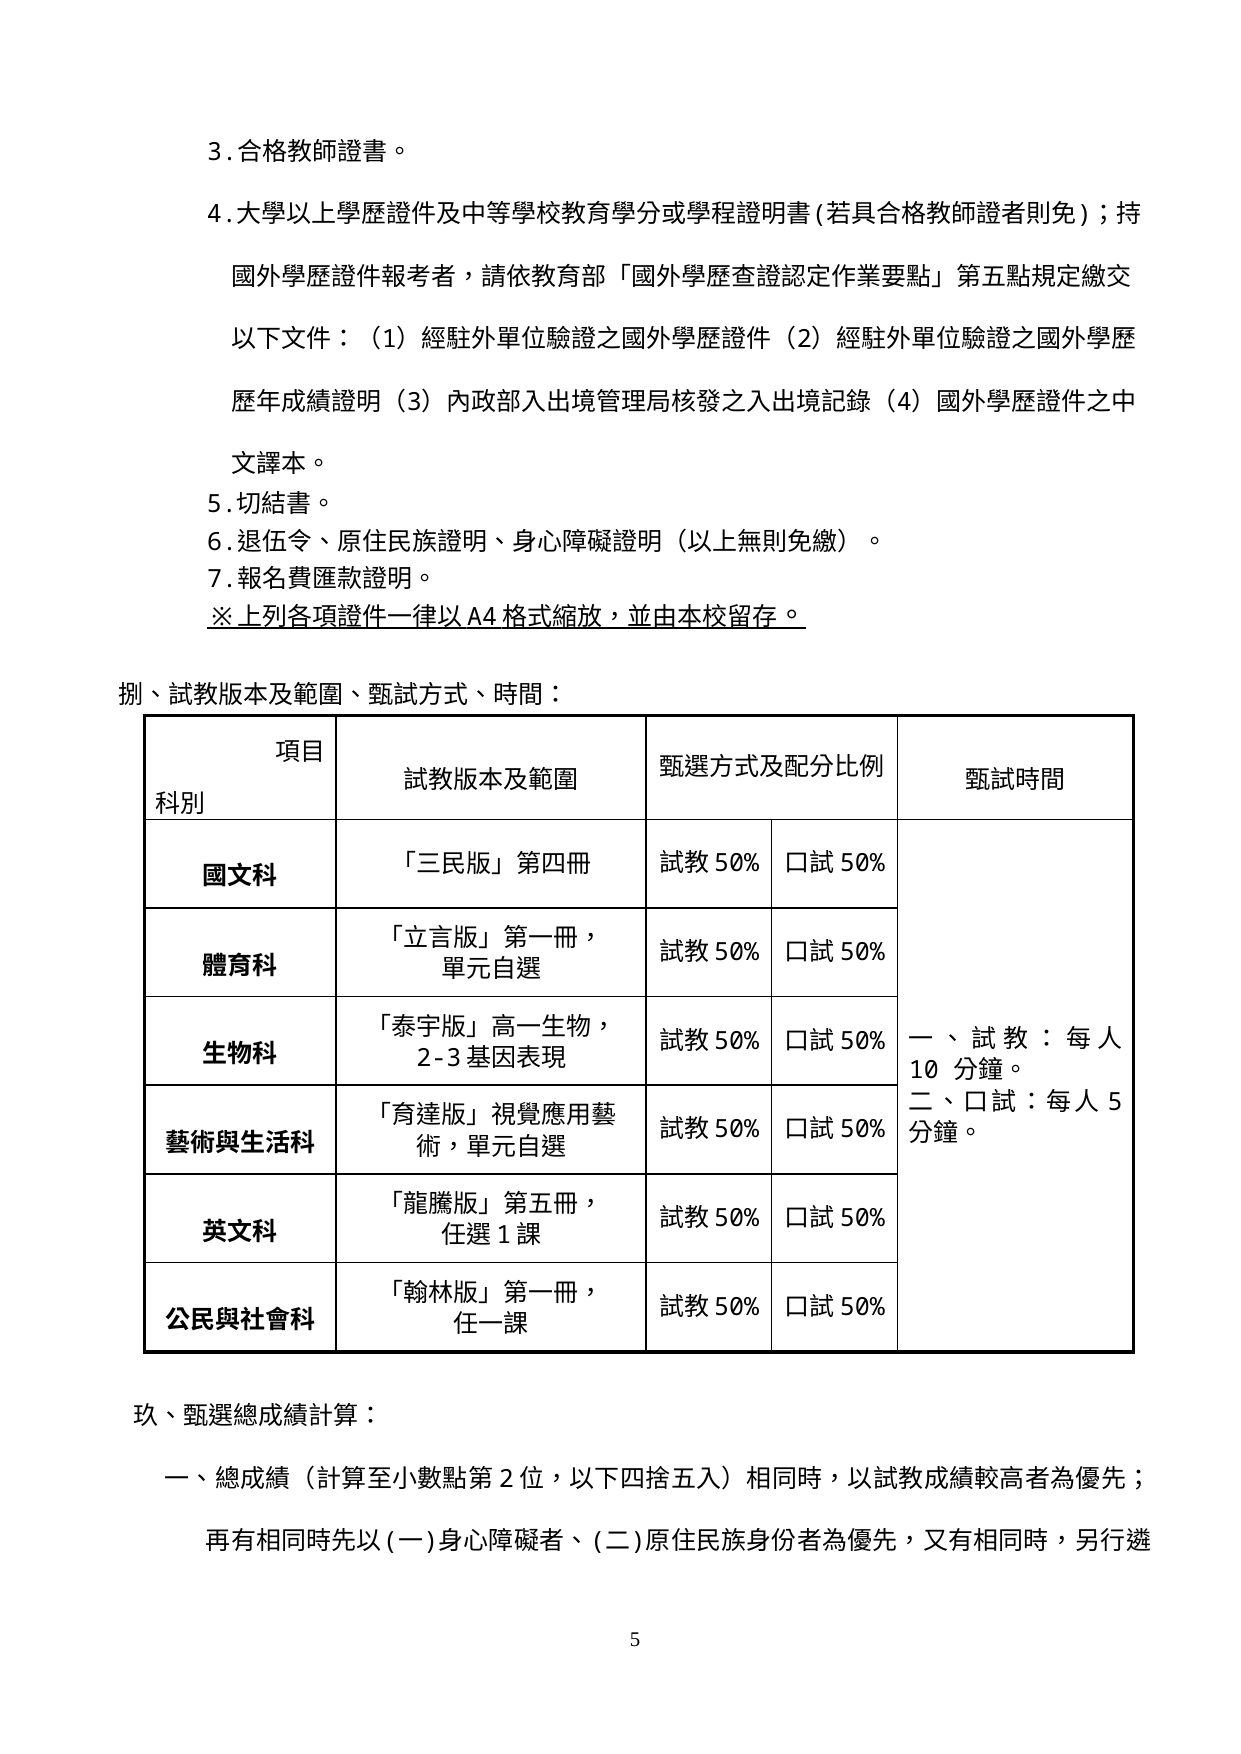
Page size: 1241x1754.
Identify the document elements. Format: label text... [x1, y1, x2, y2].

text 6.退伍令、原住民族證明、身心障礙證明（以上無則免繳）。 [207, 520, 1152, 558]
text 7.報名費匯款證明。 [207, 558, 1152, 595]
table_cell 口試50% [772, 1263, 897, 1350]
table_cell 「泰宇版」高一生物， 2-3基因表現 [337, 997, 645, 1084]
table_cell 一、試教：每人 10 分鐘。 二、口試：每人5分鐘。 [898, 820, 1132, 1350]
table_cell 口試50% [772, 909, 897, 996]
table_cell 生物科 [146, 997, 335, 1084]
table_cell 「龍騰版」第五冊， 任選1課 [337, 1175, 645, 1262]
table_cell 國文科 [146, 820, 335, 907]
table_cell 口試50% [772, 1086, 897, 1173]
table_header 甄選方式及配分比例 [647, 717, 897, 818]
text 3.合格教師證書。 [207, 108, 1152, 170]
table_cell 「育達版」視覺應用藝術，單元自選 [337, 1086, 645, 1173]
table_header 甄試時間 [898, 717, 1132, 818]
text 5.切結書。 [207, 483, 1152, 520]
table_cell 口試50% [772, 997, 897, 1084]
table_cell 試教50% [647, 1263, 771, 1350]
table_cell 試教50% [647, 1086, 771, 1173]
table_cell 體育科 [146, 909, 335, 996]
text 4.大學以上學歷證件及中等學校教育學分或學程證明書(若具合格教師證者則免)；持國外學歷證件報考者，請依教育部「國外學歷查證認定作業要點」第五點規定繳交以下文件：（1）經駐外單位驗證之國外學歷證件（2）經駐外單位驗證之國外學歷歷年成績證明（3）內政部入出境管理局核發之入出境記錄（4）國外學歷證件之中文譯本。 [207, 170, 1152, 483]
subtitle 一、總成績（計算至小數點第2位，以下四捨五入）相同時，以試教成績較高者為優先；再有相同時先以(一)身心障礙者、(二)原住民族身份者為優先，又有相同時，另行遴 [118, 1435, 1152, 1560]
text 玖、甄選總成績計算： [118, 1372, 1152, 1435]
table_cell 「翰林版」第一冊， 任一課 [337, 1263, 645, 1350]
table_cell 「三民版」第四冊 [337, 820, 645, 907]
table_cell 試教50% [647, 1175, 771, 1262]
table_header 項目 科別 [146, 717, 335, 818]
table_cell 口試50% [772, 820, 897, 907]
table_cell 口試50% [772, 1175, 897, 1262]
text 捌、試教版本及範圍、甄試方式、時間： [118, 651, 1152, 714]
table_cell 公民與社會科 [146, 1263, 335, 1350]
table_header 試教版本及範圍 [337, 717, 645, 818]
table_cell 英文科 [146, 1175, 335, 1262]
table_cell 試教50% [647, 909, 771, 996]
text ※上列各項證件一律以A4格式縮放，並由本校留存。 [207, 595, 1152, 633]
table_cell 藝術與生活科 [146, 1086, 335, 1173]
table_cell 「立言版」第一冊， 單元自選 [337, 909, 645, 996]
table_cell 試教50% [647, 820, 771, 907]
table_cell 試教50% [647, 997, 771, 1084]
